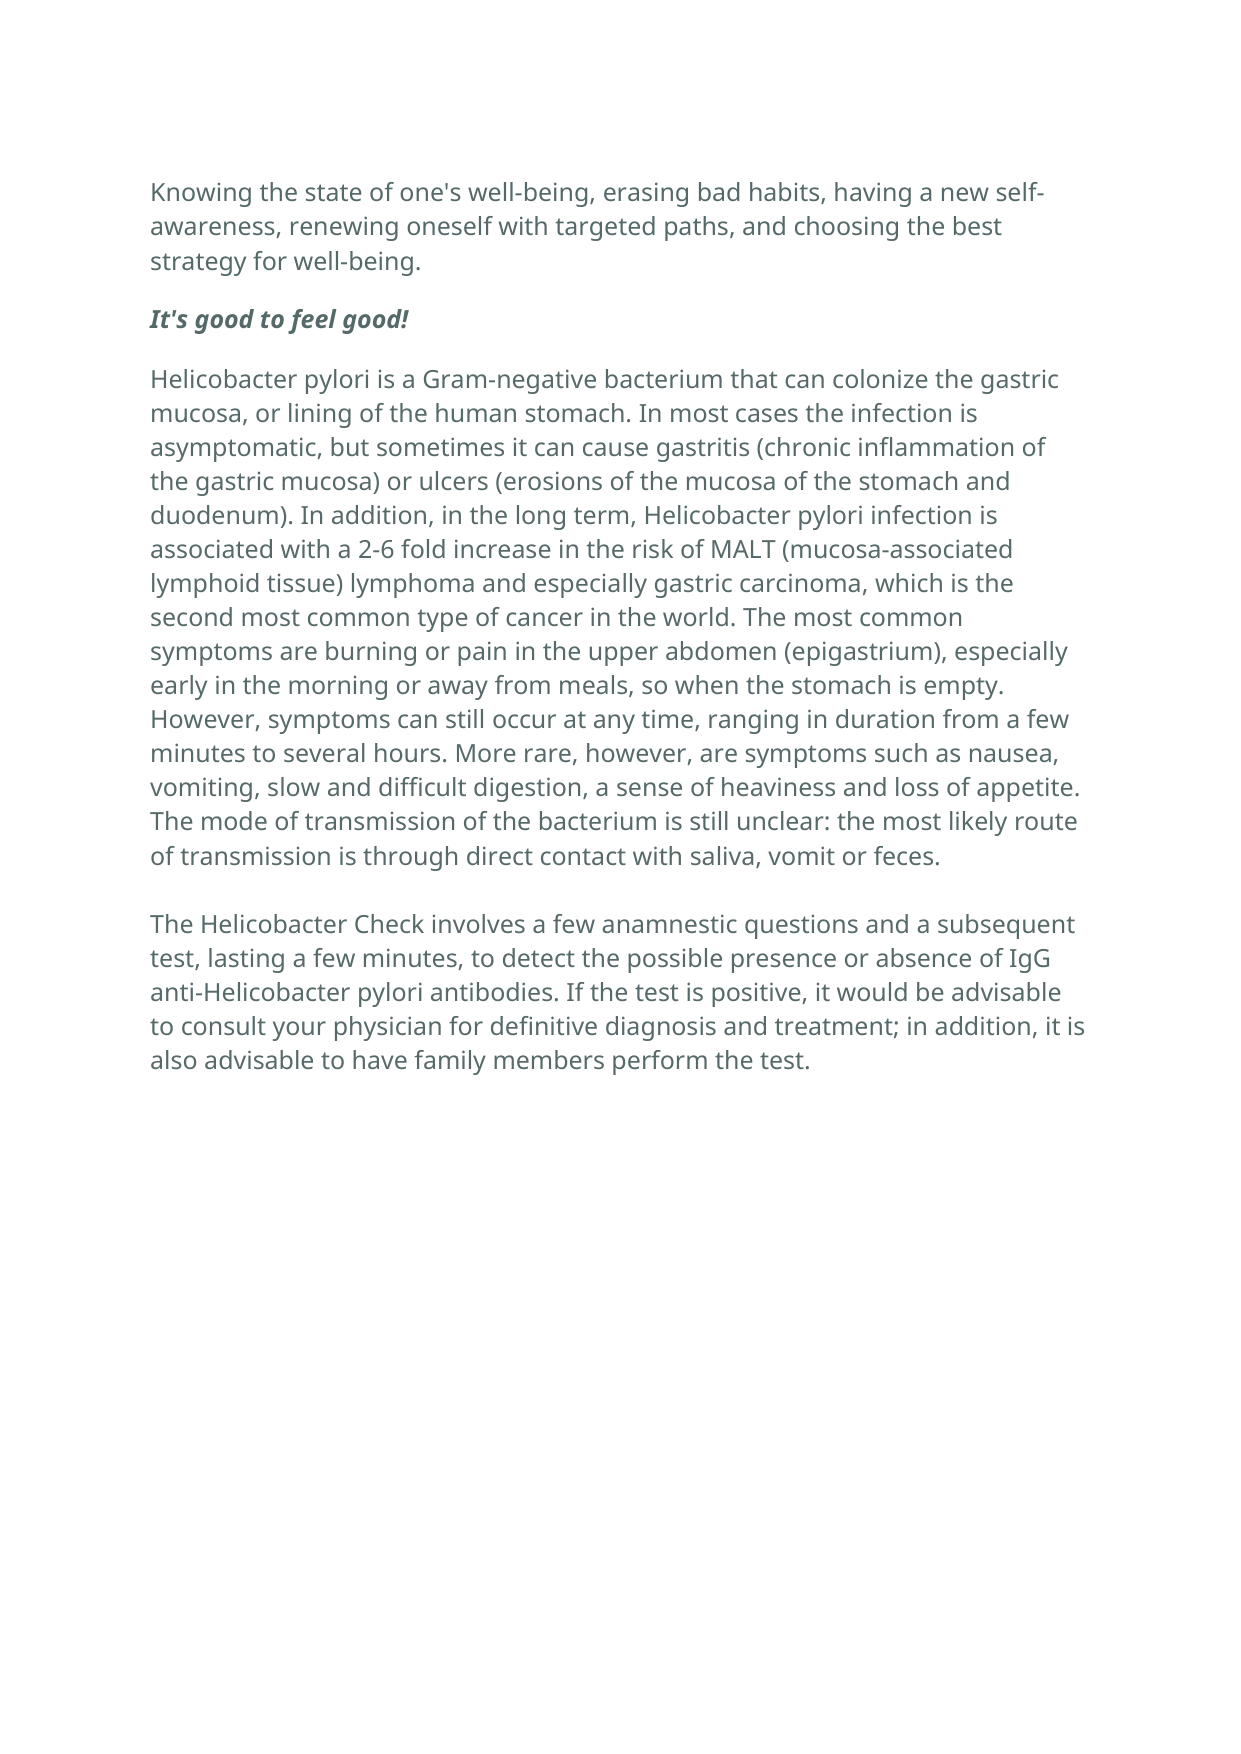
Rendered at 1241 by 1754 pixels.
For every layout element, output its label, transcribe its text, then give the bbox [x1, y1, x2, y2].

text Knowing the state of one's well-being, erasing bad habits, having a new self-awareness, renewing oneself with targeted paths, and choosing the best strategy for well-being. [150, 175, 1090, 277]
text It's good to feel good! [150, 302, 1090, 336]
text Helicobacter pylori is a Gram-negative bacterium that can colonize the gastric mucosa, or lining of the human stomach. In most cases the infection is asymptomatic, but sometimes it can cause gastritis (chronic inflammation of the gastric mucosa) or ulcers (erosions of the mucosa of the stomach and duodenum). In addition, in the long term, Helicobacter pylori infection is associated with a 2-6 fold increase in the risk of MALT (mucosa-associated lymphoid tissue) lymphoma and especially gastric carcinoma, which is the second most common type of cancer in the world. The most common symptoms are burning or pain in the upper abdomen (epigastrium), especially early in the morning or away from meals, so when the stomach is empty. However, symptoms can still occur at any time, ranging in duration from a few minutes to several hours. More rare, however, are symptoms such as nausea, vomiting, slow and difficult digestion, a sense of heaviness and loss of appetite. The mode of transmission of the bacterium is still unclear: the most likely route of transmission is through direct contact with saliva, vomit or feces. The Helicobacter Check involves a few anamnestic questions and a subsequent test, lasting a few minutes, to detect the possible presence or absence of IgG anti-Helicobacter pylori antibodies. If the test is positive, it would be advisable to consult your physician for definitive diagnosis and treatment; in addition, it is also advisable to have family members perform the test. [150, 361, 1090, 1077]
